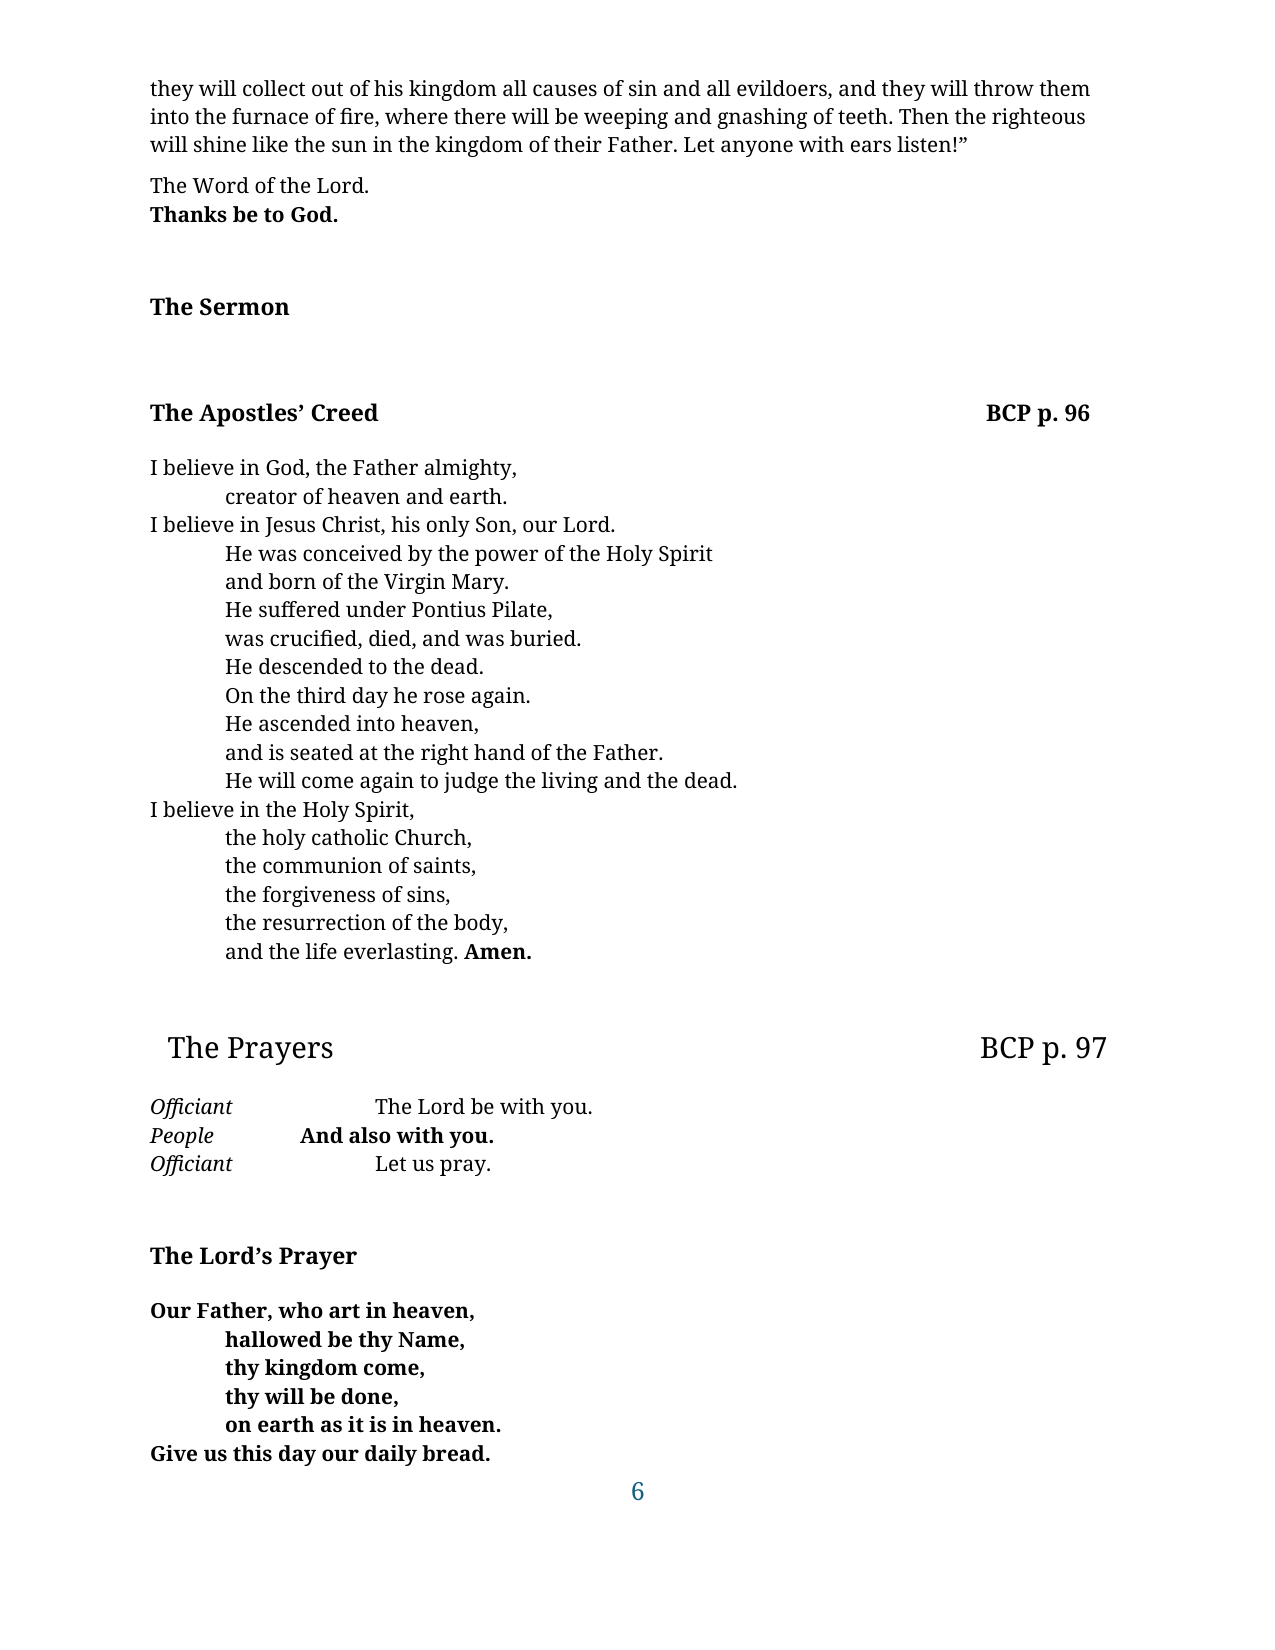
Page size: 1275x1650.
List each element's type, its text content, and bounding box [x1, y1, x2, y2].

subtitle The Lord’s Prayer [150, 1240, 1125, 1272]
text Our Father, who art in heaven, hallowed be thy Name, thy kingdom come, thy will be done, on earth as it is in heaven. Give us this day our daily bread. [150, 1297, 1125, 1467]
subtitle The Prayers BCP p. 97 [150, 1028, 1125, 1067]
subtitle The Apostles’ Creed BCP p. 96 [150, 397, 1125, 428]
text Officiant The Lord be with you. People And also with you. Officiant Let us pray. [150, 1092, 1125, 1178]
text I believe in God, the Father almighty, creator of heaven and earth. I believe in Jesus Christ, his only Son, our Lord. He was conceived by the power of the Holy Spirit and born of the Virgin Mary. He suffered under Pontius Pilate, was crucified, died, and was buried. He descended to the dead. On the third day he rose again. He ascended into heaven, and is seated at the right hand of the Father. He will come again to judge the living and the dead. I believe in the Holy Spirit, the holy catholic Church, the communion of saints, the forgiveness of sins, the resurrection of the body, and the life everlasting. Amen. [150, 453, 1125, 965]
text they will collect out of his kingdom all causes of sin and all evildoers, and they will throw them into the furnace of fire, where there will be weeping and gnashing of teeth. Then the righteous will shine like the sun in the kingdom of their Father. Let anyone with ears listen!” [150, 74, 1125, 159]
subtitle The Sermon [150, 291, 1125, 322]
text The Word of the Lord. Thanks be to God. [150, 172, 1125, 228]
